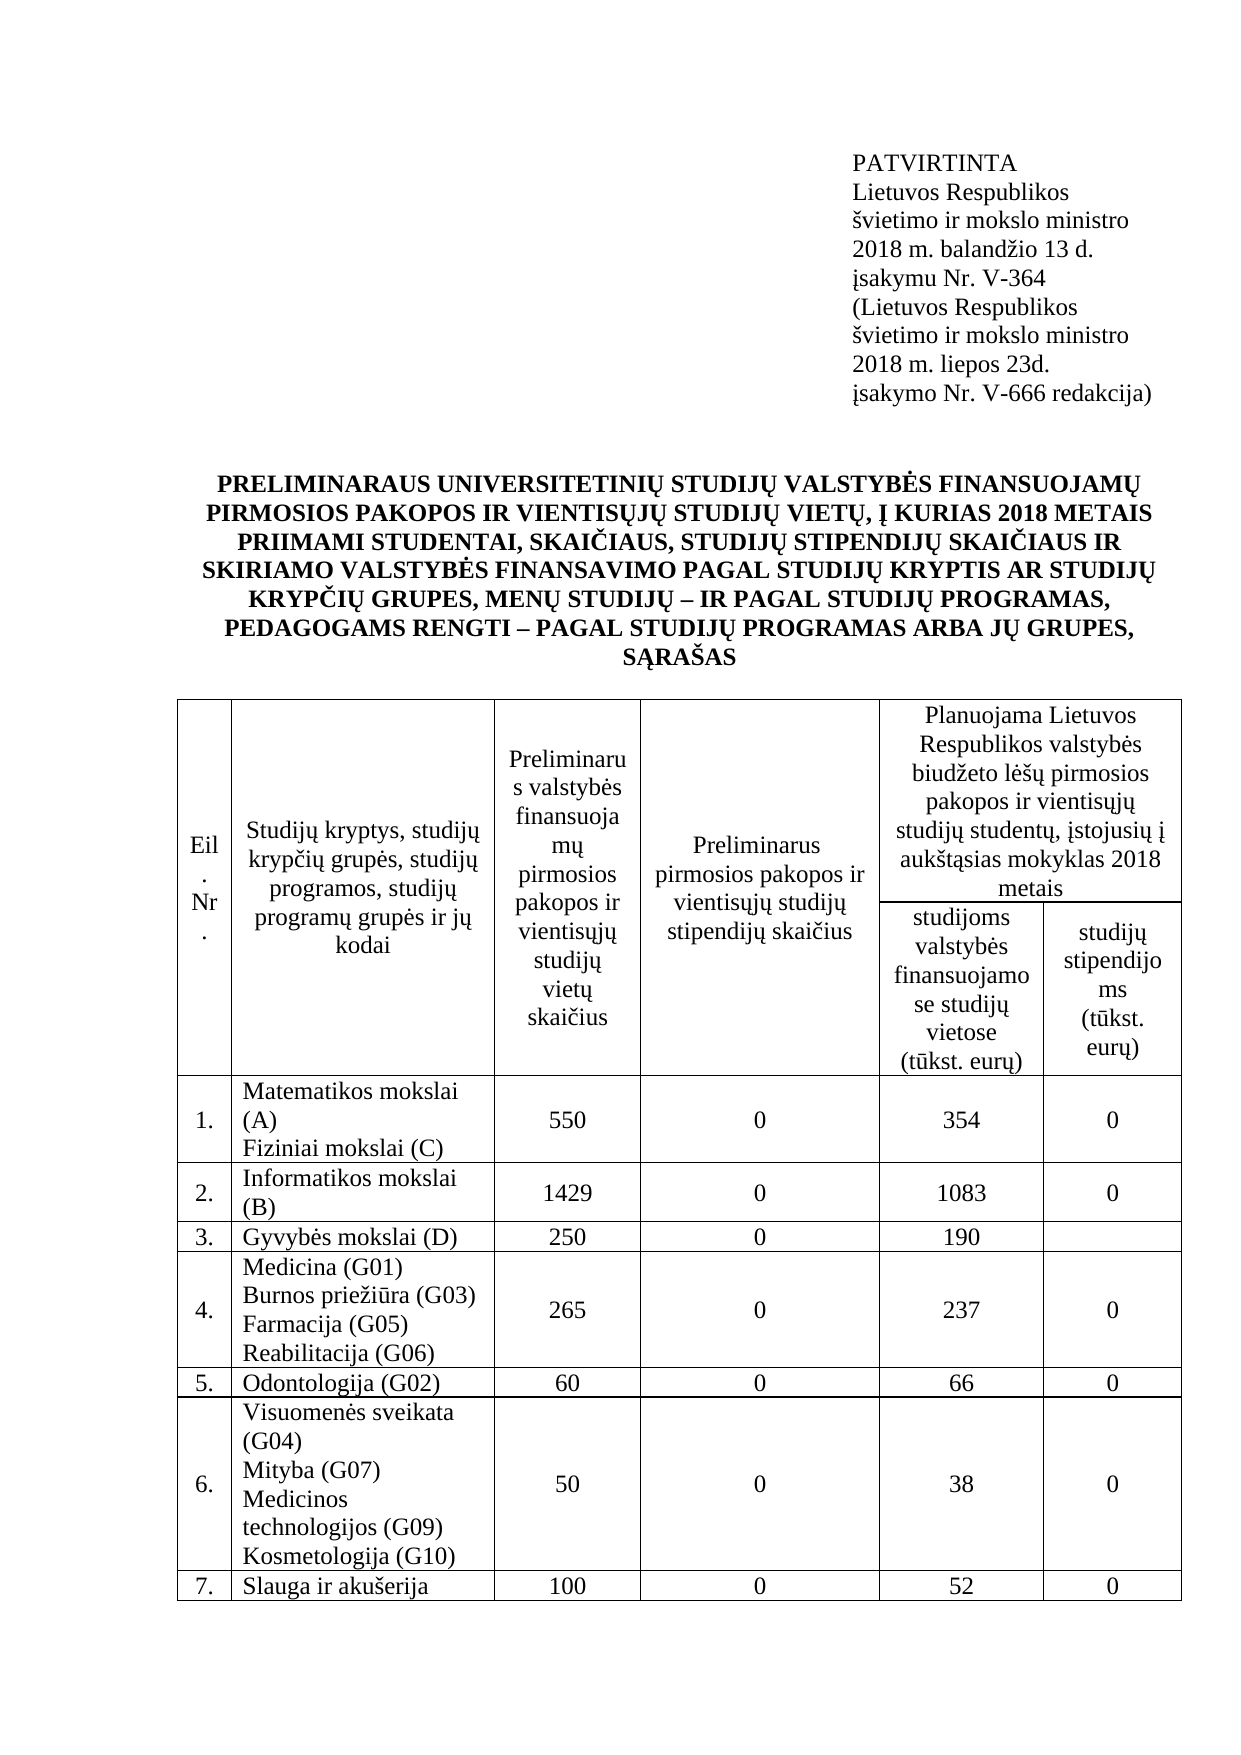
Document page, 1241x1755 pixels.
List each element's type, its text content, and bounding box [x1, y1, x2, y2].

table_cell 1083 [880, 1163, 1043, 1221]
table_cell 0 [1044, 1076, 1181, 1162]
table_cell 0 [1044, 1571, 1181, 1600]
table_cell 66 [880, 1368, 1043, 1396]
text PATVIRTINTA [312, 148, 1182, 177]
table_cell Gyvybės mokslai (D) [232, 1222, 494, 1251]
table_cell 550 [495, 1076, 640, 1162]
text 2018 m. balandžio 13 d. [312, 234, 1182, 263]
table_cell 237 [880, 1252, 1043, 1367]
table_cell 0 [641, 1163, 879, 1221]
table_cell Odontologija (G02) [232, 1368, 494, 1396]
table_cell Slauga ir akušerija [232, 1571, 494, 1600]
table_header Studijų kryptys, studijų krypčių grupės, studijų programos, studijų programų grupės ir jų kodai [232, 700, 494, 1075]
table_cell 50 [495, 1398, 640, 1570]
text švietimo ir mokslo ministro [312, 206, 1182, 234]
table_cell 0 [641, 1368, 879, 1396]
table_cell 0 [641, 1252, 879, 1367]
table_cell 1. [178, 1076, 231, 1162]
table_cell Informatikos mokslai (B) [232, 1163, 494, 1221]
table_cell Visuomenės sveikata (G04) Mityba (G07) Medicinos technologijos (G09) Kosmetologija (G10) [232, 1398, 494, 1570]
table_cell 3. [178, 1222, 231, 1251]
table_cell Matematikos mokslai (A) Fiziniai mokslai (C) [232, 1076, 494, 1162]
table_cell 250 [495, 1222, 640, 1251]
table_cell 0 [1044, 1398, 1181, 1570]
table_cell 0 [641, 1222, 879, 1251]
table_header Eil. Nr. [178, 700, 231, 1075]
table_cell studijų stipendijoms (tūkst. eurų) [1044, 903, 1181, 1075]
text švietimo ir mokslo ministro [312, 321, 1182, 349]
table_cell studijoms valstybės finansuojamose studijų vietose (tūkst. eurų) [880, 903, 1043, 1075]
table_cell [1044, 1222, 1181, 1251]
table_cell 265 [495, 1252, 640, 1367]
table_cell 0 [1044, 1368, 1181, 1396]
text (Lietuvos Respublikos [312, 292, 1182, 321]
table_cell Medicina (G01) Burnos priežiūra (G03) Farmacija (G05) Reabilitacija (G06) [232, 1252, 494, 1367]
text PRELIMINARAUS UNIVERSITETINIŲ STUDIJŲ VALSTYBĖS FINANSUOJAMŲ PIRMOSIOS PAKOPOS IR VIENTISŲJŲ STUDIJŲ VIETŲ, Į KURIAS 2018 METAIS PRIIMAMI STUDENTAI, SKAIČIAUS, STUDIJŲ STIPENDIJŲ SKAIČIAUS IR SKIRIAMO VALSTYBĖS FINANSAVIMO PAGAL STUDIJŲ KRYPTIS AR STUDIJŲ KRYPČIŲ GRUPES, MENŲ STUDIJŲ – IR PAGAL STUDIJŲ PROGRAMAS, PEDAGOGAMS RENGTI – PAGAL STUDIJŲ PROGRAMAS ARBA JŲ GRUPES, SĄRAŠAS [177, 469, 1182, 670]
table_header Planuojama Lietuvos Respublikos valstybės biudžeto lėšų pirmosios pakopos ir vientisųjų studijų studentų, įstojusių į aukštąsias mokyklas 2018 metais [880, 700, 1181, 901]
table_cell 354 [880, 1076, 1043, 1162]
table_cell 0 [1044, 1163, 1181, 1221]
text Lietuvos Respublikos [312, 177, 1182, 206]
table_cell 0 [1044, 1252, 1181, 1367]
table_cell 5. [178, 1368, 231, 1396]
table_cell 4. [178, 1252, 231, 1367]
table_cell 0 [641, 1398, 879, 1570]
table_header Preliminarus valstybės finansuojamų pirmosios pakopos ir vientisųjų studijų vietų skaičius [495, 700, 640, 1075]
table_header Preliminarus pirmosios pakopos ir vientisųjų studijų stipendijų skaičius [641, 700, 879, 1075]
table_cell 2. [178, 1163, 231, 1221]
table_cell 38 [880, 1398, 1043, 1570]
table_cell 1429 [495, 1163, 640, 1221]
table_cell 190 [880, 1222, 1043, 1251]
text 2018 m. liepos 23d. [312, 349, 1182, 378]
table_cell 100 [495, 1571, 640, 1600]
table_cell 60 [495, 1368, 640, 1396]
table_cell 52 [880, 1571, 1043, 1600]
text įsakymu Nr. V-364 [312, 263, 1182, 292]
text įsakymo Nr. V-666 redakcija) [312, 378, 1182, 407]
table_cell 0 [641, 1076, 879, 1162]
table_cell 0 [641, 1571, 879, 1600]
table_cell 7. [178, 1571, 231, 1600]
table_cell 6. [178, 1398, 231, 1570]
